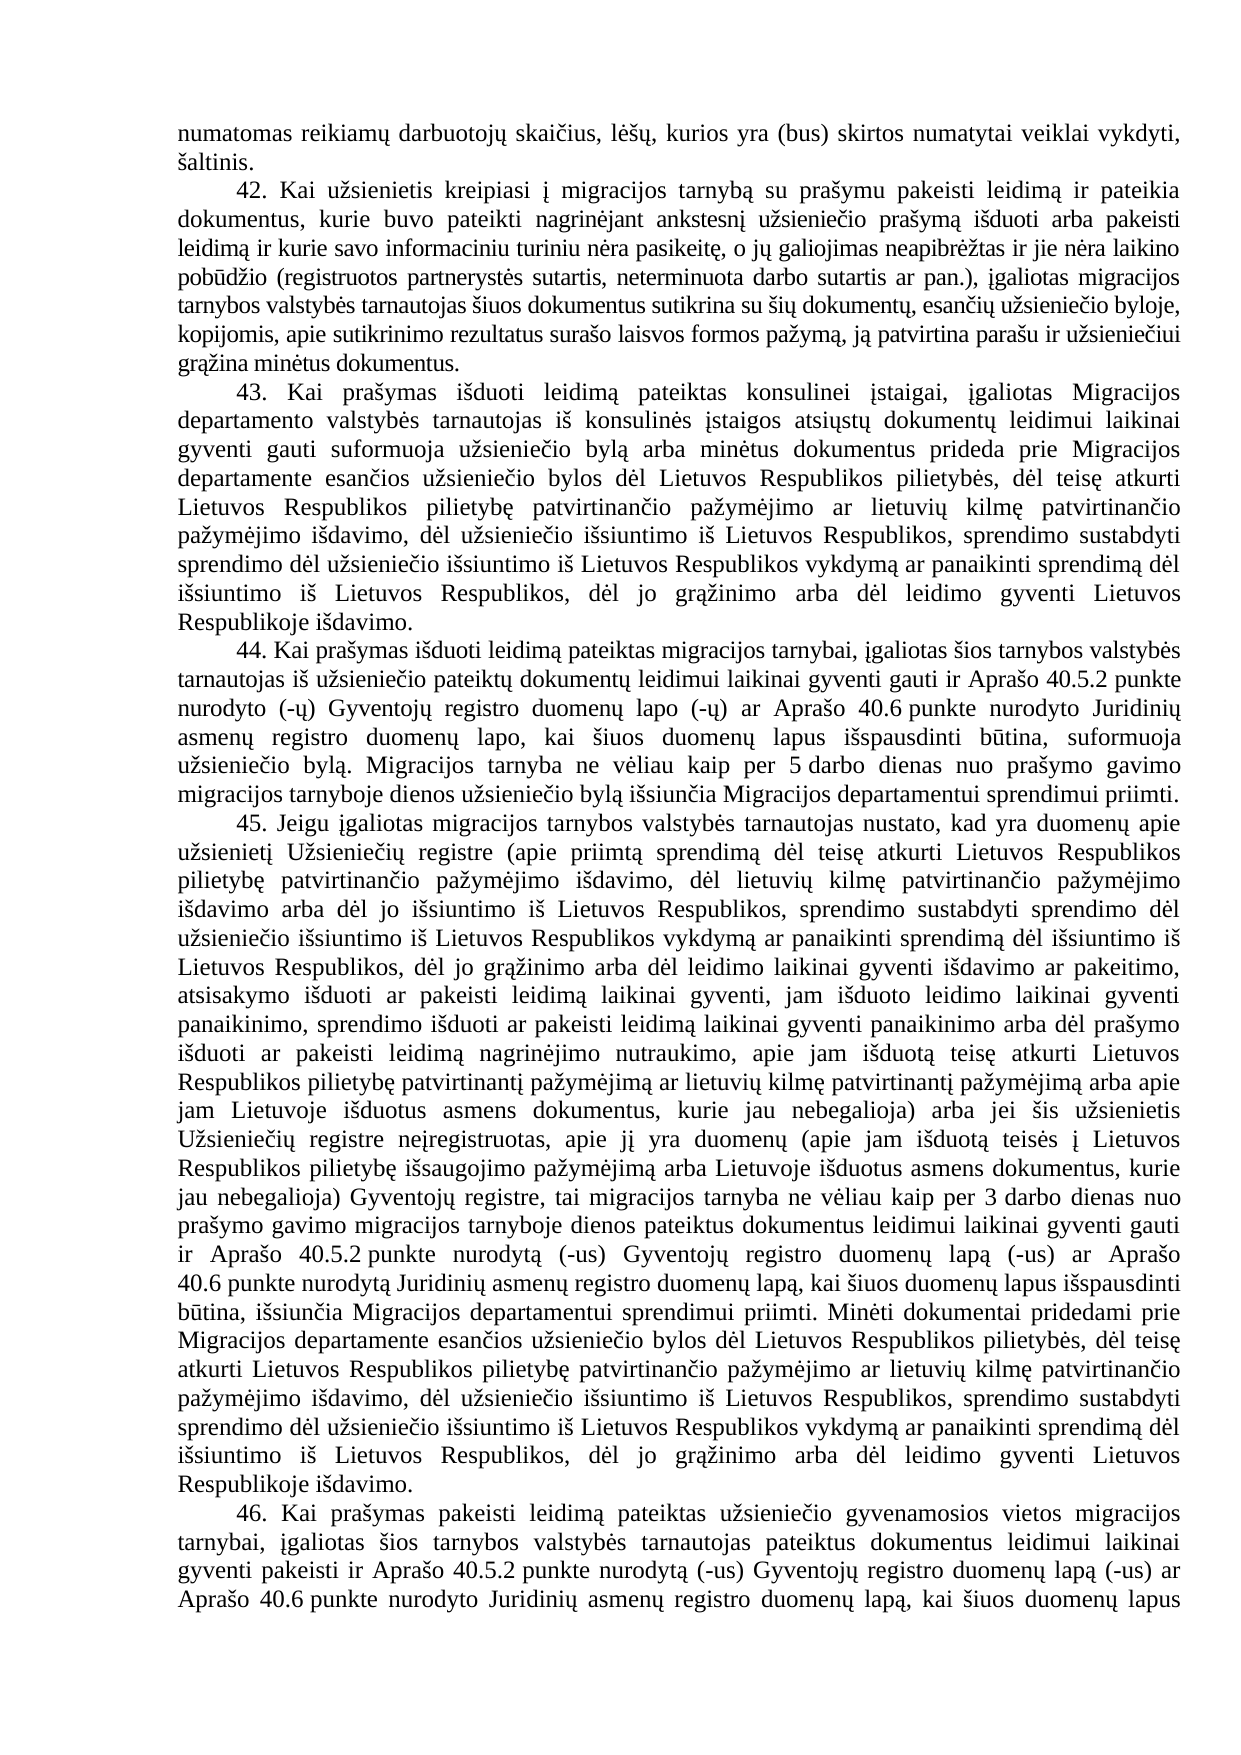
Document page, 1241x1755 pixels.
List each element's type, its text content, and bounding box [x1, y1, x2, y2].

text 44. Kai prašymas išduoti leidimą pateiktas migracijos tarnybai, įgaliotas šios tarnybos valstybės tarnautojas iš užsieniečio pateiktų dokumentų leidimui laikinai gyventi gauti ir Aprašo 40.5.2 punkte nurodyto (-ų) Gyventojų registro duomenų lapo (-ų) ar Aprašo 40.6 punkte nurodyto Juridinių asmenų registro duomenų lapo, kai šiuos duomenų lapus išspausdinti būtina, suformuoja užsieniečio bylą. Migracijos tarnyba ne vėliau kaip per 5 darbo dienas nuo prašymo gavimo migracijos tarnyboje dienos užsieniečio bylą išsiunčia Migracijos departamentui sprendimui priimti. [177, 636, 1181, 808]
text 42. Kai užsienietis kreipiasi į migracijos tarnybą su prašymu pakeisti leidimą ir pateikia dokumentus, kurie buvo pateikti nagrinėjant ankstesnį užsieniečio prašymą išduoti arba pakeisti leidimą ir kurie savo informaciniu turiniu nėra pasikeitę, o jų galiojimas neapibrėžtas ir jie nėra laikino pobūdžio (registruotos partnerystės sutartis, neterminuota darbo sutartis ar pan.), įgaliotas migracijos tarnybos valstybės tarnautojas šiuos dokumentus sutikrina su šių dokumentų, esančių užsieniečio byloje, kopijomis, apie sutikrinimo rezultatus surašo laisvos formos pažymą, ją patvirtina parašu ir užsieniečiui grąžina minėtus dokumentus. [177, 176, 1181, 377]
text numatomas reikiamų darbuotojų skaičius, lėšų, kurios yra (bus) skirtos numatytai veiklai vykdyti, šaltinis. [177, 118, 1181, 176]
text 43. Kai prašymas išduoti leidimą pateiktas konsulinei įstaigai, įgaliotas Migracijos departamento valstybės tarnautojas iš konsulinės įstaigos atsiųstų dokumentų leidimui laikinai gyventi gauti suformuoja užsieniečio bylą arba minėtus dokumentus prideda prie Migracijos departamente esančios užsieniečio bylos dėl Lietuvos Respublikos pilietybės, dėl teisę atkurti Lietuvos Respublikos pilietybę patvirtinančio pažymėjimo ar lietuvių kilmę patvirtinančio pažymėjimo išdavimo, dėl užsieniečio išsiuntimo iš Lietuvos Respublikos, sprendimo sustabdyti sprendimo dėl užsieniečio išsiuntimo iš Lietuvos Respublikos vykdymą ar panaikinti sprendimą dėl išsiuntimo iš Lietuvos Respublikos, dėl jo grąžinimo arba dėl leidimo gyventi Lietuvos Respublikoje išdavimo. [177, 377, 1181, 636]
text 46. Kai prašymas pakeisti leidimą pateiktas užsieniečio gyvenamosios vietos migracijos tarnybai, įgaliotas šios tarnybos valstybės tarnautojas pateiktus dokumentus leidimui laikinai gyventi pakeisti ir Aprašo 40.5.2 punkte nurodytą (-us) Gyventojų registro duomenų lapą (-us) ar Aprašo 40.6 punkte nurodyto Juridinių asmenų registro duomenų lapą, kai šiuos duomenų lapus [177, 1498, 1181, 1613]
text 45. Jeigu įgaliotas migracijos tarnybos valstybės tarnautojas nustato, kad yra duomenų apie užsienietį Užsieniečių registre (apie priimtą sprendimą dėl teisę atkurti Lietuvos Respublikos pilietybę patvirtinančio pažymėjimo išdavimo, dėl lietuvių kilmę patvirtinančio pažymėjimo išdavimo arba dėl jo išsiuntimo iš Lietuvos Respublikos, sprendimo sustabdyti sprendimo dėl užsieniečio išsiuntimo iš Lietuvos Respublikos vykdymą ar panaikinti sprendimą dėl išsiuntimo iš Lietuvos Respublikos, dėl jo grąžinimo arba dėl leidimo laikinai gyventi išdavimo ar pakeitimo, atsisakymo išduoti ar pakeisti leidimą laikinai gyventi, jam išduoto leidimo laikinai gyventi panaikinimo, sprendimo išduoti ar pakeisti leidimą laikinai gyventi panaikinimo arba dėl prašymo išduoti ar pakeisti leidimą nagrinėjimo nutraukimo, apie jam išduotą teisę atkurti Lietuvos Respublikos pilietybę patvirtinantį pažymėjimą ar lietuvių kilmę patvirtinantį pažymėjimą arba apie jam Lietuvoje išduotus asmens dokumentus, kurie jau nebegalioja) arba jei šis užsienietis Užsieniečių registre neįregistruotas, apie jį yra duomenų (apie jam išduotą teisės į Lietuvos Respublikos pilietybę išsaugojimo pažymėjimą arba Lietuvoje išduotus asmens dokumentus, kurie jau nebegalioja) Gyventojų registre, tai migracijos tarnyba ne vėliau kaip per 3 darbo dienas nuo prašymo gavimo migracijos tarnyboje dienos pateiktus dokumentus leidimui laikinai gyventi gauti ir Aprašo 40.5.2 punkte nurodytą (-us) Gyventojų registro duomenų lapą (-us) ar Aprašo 40.6 punkte nurodytą Juridinių asmenų registro duomenų lapą, kai šiuos duomenų lapus išspausdinti būtina, išsiunčia Migracijos departamentui sprendimui priimti. Minėti dokumentai pridedami prie Migracijos departamente esančios užsieniečio bylos dėl Lietuvos Respublikos pilietybės, dėl teisę atkurti Lietuvos Respublikos pilietybę patvirtinančio pažymėjimo ar lietuvių kilmę patvirtinančio pažymėjimo išdavimo, dėl užsieniečio išsiuntimo iš Lietuvos Respublikos, sprendimo sustabdyti sprendimo dėl užsieniečio išsiuntimo iš Lietuvos Respublikos vykdymą ar panaikinti sprendimą dėl išsiuntimo iš Lietuvos Respublikos, dėl jo grąžinimo arba dėl leidimo gyventi Lietuvos Respublikoje išdavimo. [177, 808, 1181, 1498]
